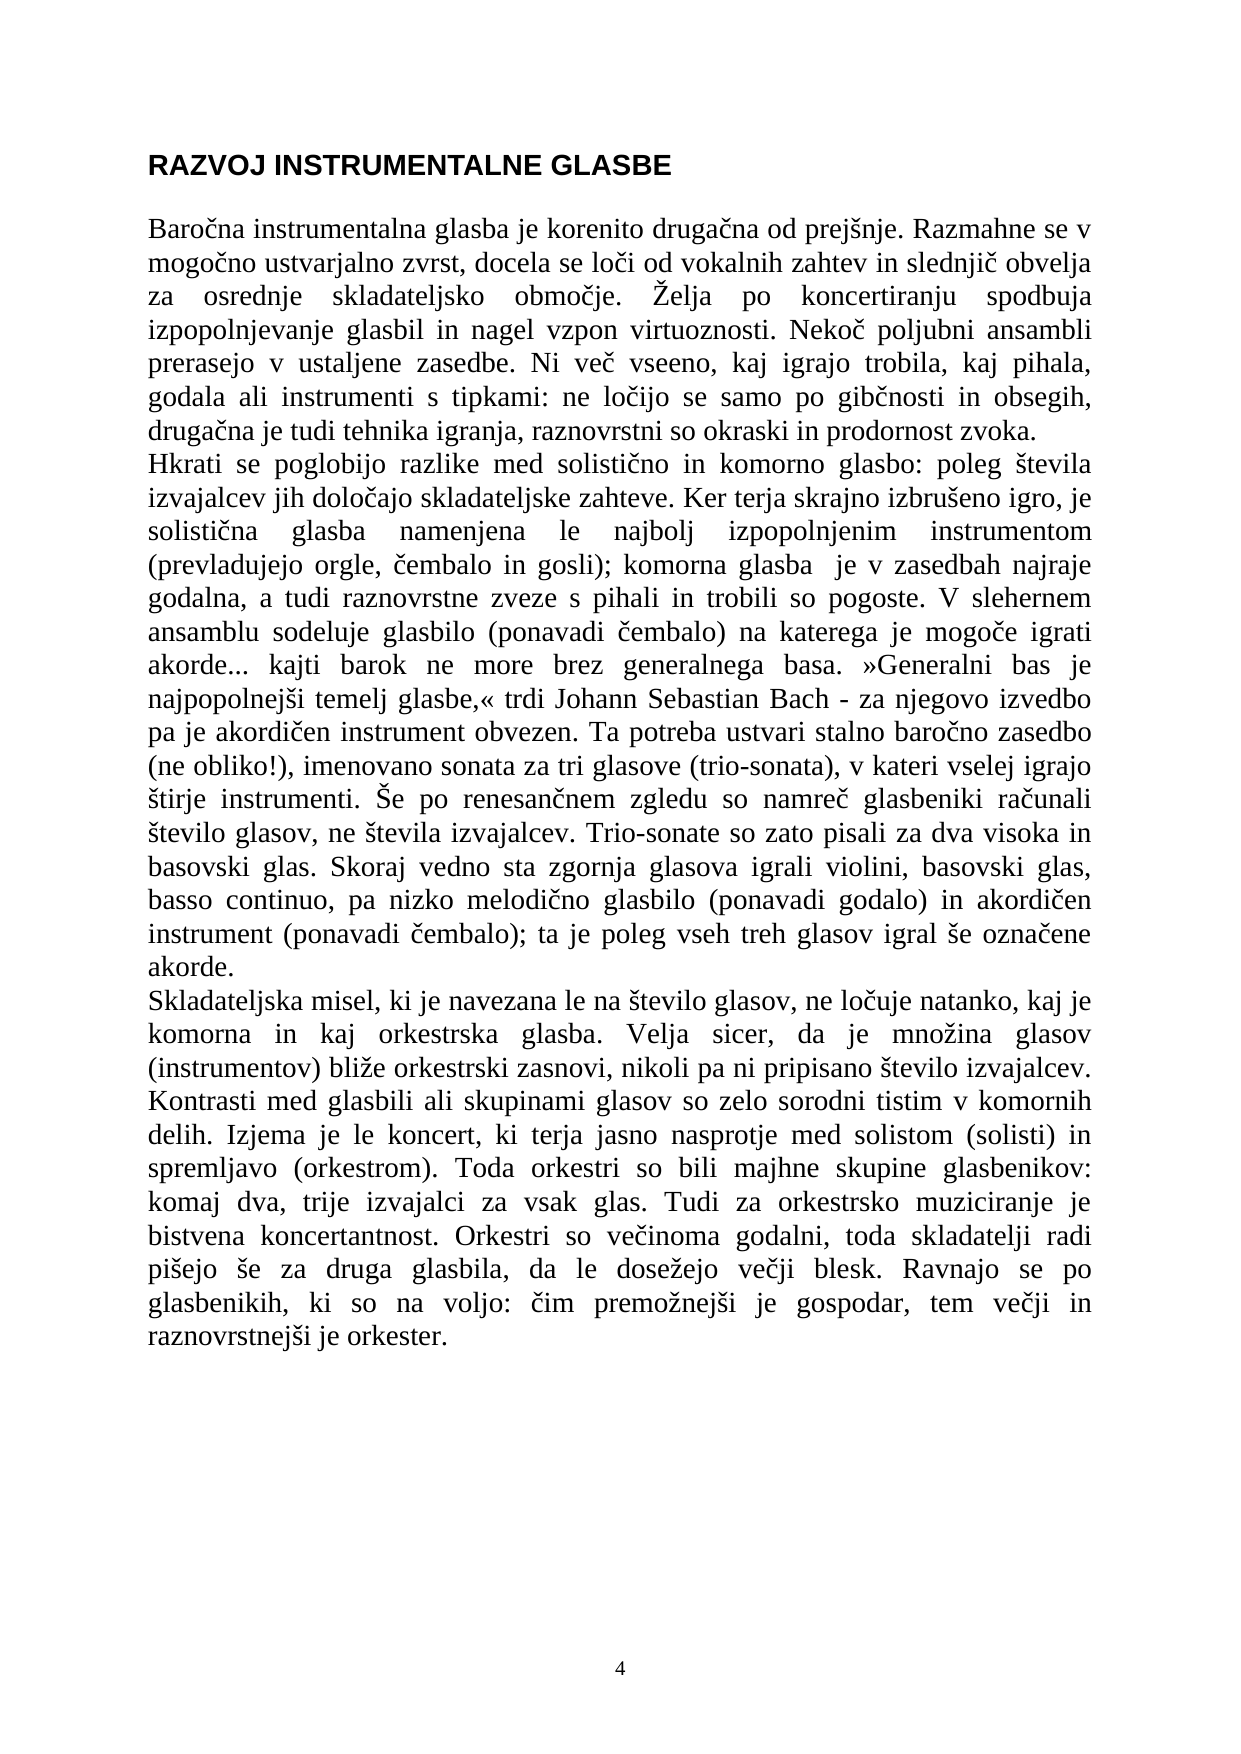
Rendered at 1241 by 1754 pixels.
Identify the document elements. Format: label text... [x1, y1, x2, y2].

subtitle Razvoj instrumentalne glasbe [148, 148, 1093, 181]
text Hkrati se poglobijo razlike med solistično in komorno glasbo: poleg števila izvajalcev jih določajo skladateljske zahteve. Ker terja skrajno izbrušeno igro, je solistična glasba namenjena le najbolj izpopolnjenim instrumentom (prevladujejo orgle, čembalo in gosli); komorna glasba je v zasedbah najraje godalna, a tudi raznovrstne zveze s pihali in trobili so pogoste. V slehernem ansamblu sodeluje glasbilo (ponavadi čembalo) na katerega je mogoče igrati akorde... kajti barok ne more brez generalnega basa. »Generalni bas je najpopolnejši temelj glasbe,« trdi Johann Sebastian Bach - za njegovo izvedbo pa je akordičen instrument obvezen. Ta potreba ustvari stalno baročno zasedbo (ne obliko!), imenovano sonata za tri glasove (trio-sonata), v kateri vselej igrajo štirje instrumenti. Še po renesančnem zgledu so namreč glasbeniki računali število glasov, ne števila izvajalcev. Trio-sonate so zato pisali za dva visoka in basovski glas. Skoraj vedno sta zgornja glasova igrali violini, basovski glas, basso continuo, pa nizko melodično glasbilo (ponavadi godalo) in akordičen instrument (ponavadi čembalo); ta je poleg vseh treh glasov igral še označene akorde. [148, 446, 1093, 983]
text Skladateljska misel, ki je navezana le na število glasov, ne ločuje natanko, kaj je komorna in kaj orkestrska glasba. Velja sicer, da je množina glasov (instrumentov) bliže orkestrski zasnovi, nikoli pa ni pripisano število izvajalcev. Kontrasti med glasbili ali skupinami glasov so zelo sorodni tistim v komornih delih. Izjema je le koncert, ki terja jasno nasprotje med solistom (solisti) in spremljavo (orkestrom). Toda orkestri so bili majhne skupine glasbenikov: komaj dva, trije izvajalci za vsak glas. Tudi za orkestrsko muziciranje je bistvena koncertantnost. Orkestri so večinoma godalni, toda skladatelji radi pišejo še za druga glasbila, da le dosežejo večji blesk. Ravnajo se po glasbenikih, ki so na voljo: čim premožnejši je gospodar, tem večji in raznovrstnejši je orkester. [148, 983, 1093, 1352]
text Baročna instrumentalna glasba je korenito drugačna od prejšnje. Razmahne se v mogočno ustvarjalno zvrst, docela se loči od vokalnih zahtev in slednjič obvelja za osrednje skladateljsko območje. Želja po koncertiranju spodbuja izpopolnjevanje glasbil in nagel vzpon virtuoznosti. Nekoč poljubni ansambli prerasejo v ustaljene zasedbe. Ni več vseeno, kaj igrajo trobila, kaj pihala, godala ali instrumenti s tipkami: ne ločijo se samo po gibčnosti in obsegih, drugačna je tudi tehnika igranja, raznovrstni so okraski in prodornost zvoka. [148, 211, 1093, 446]
